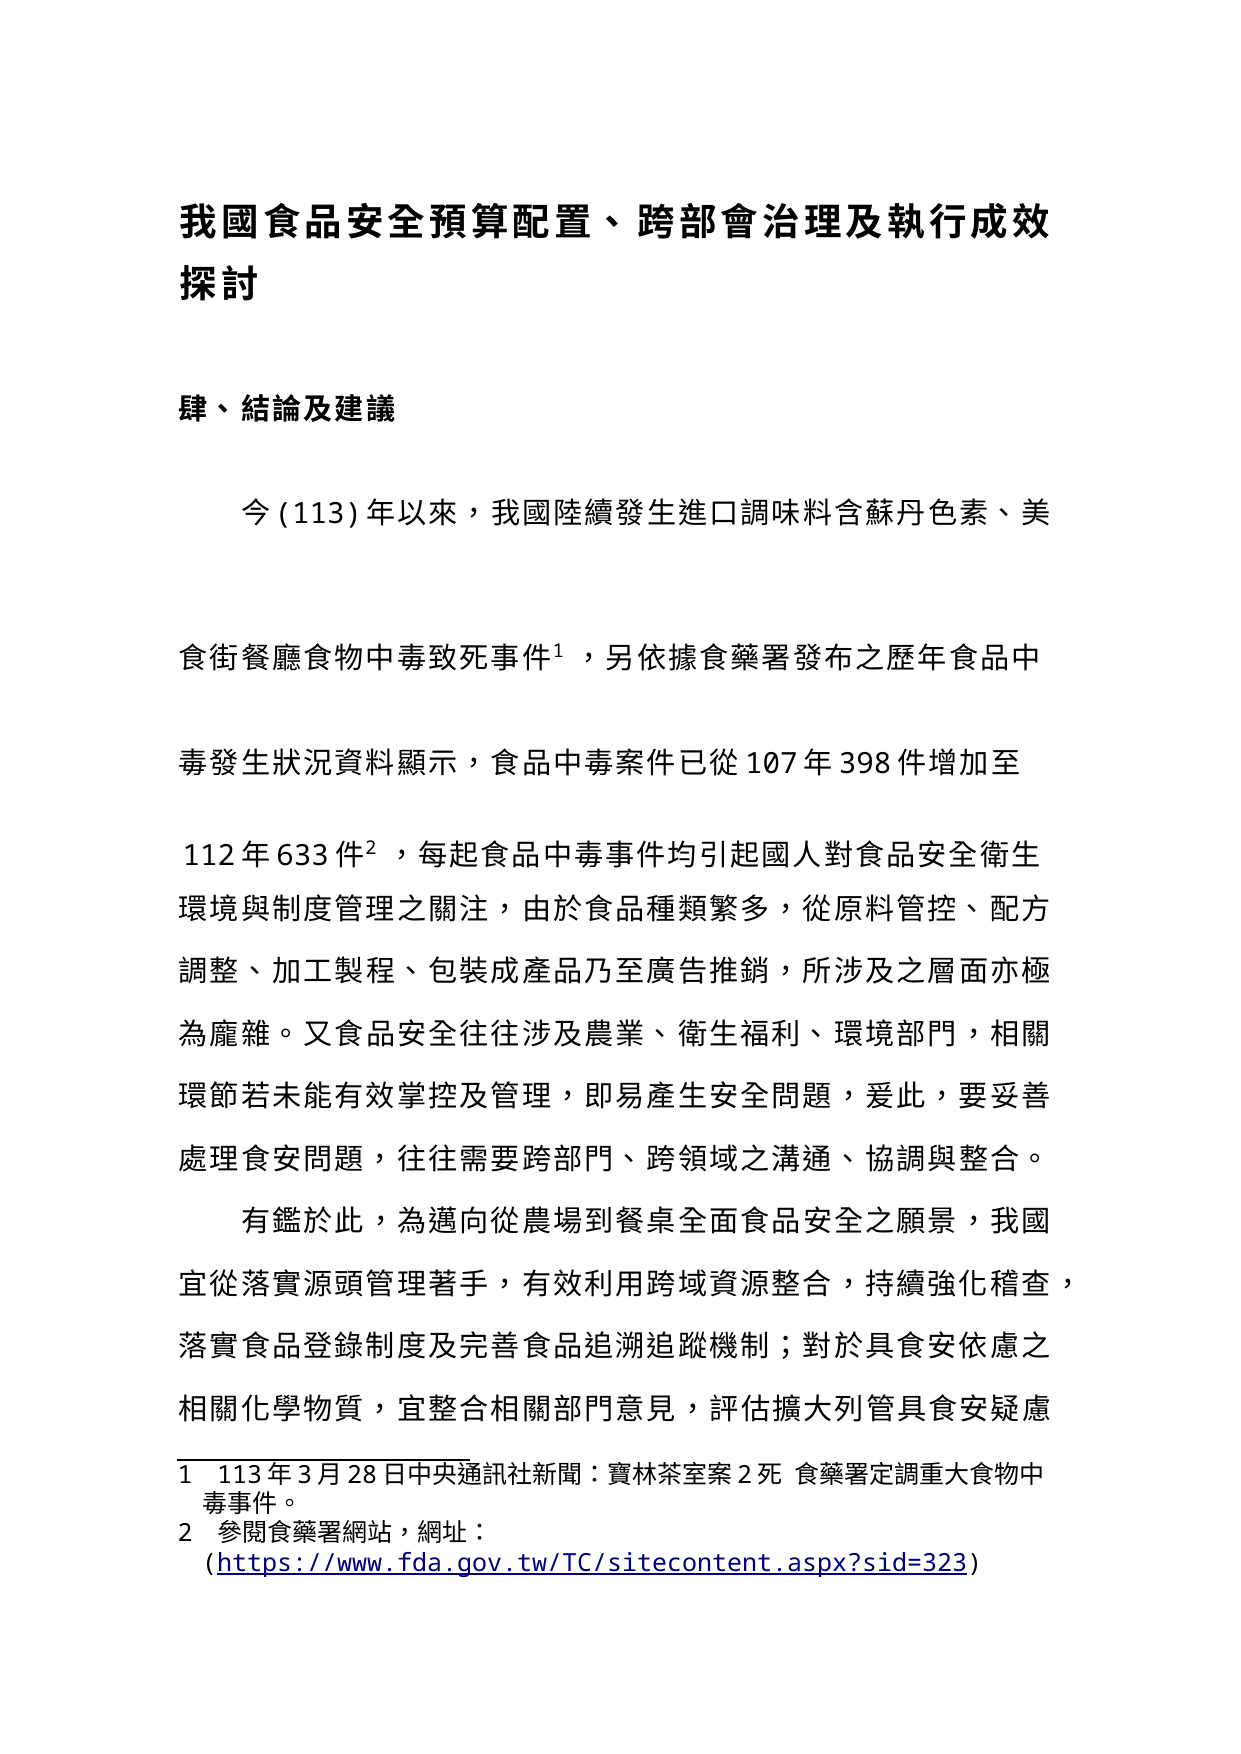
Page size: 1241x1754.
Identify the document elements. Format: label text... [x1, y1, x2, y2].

text 我國食品安全預算配置、跨部會治理及執行成效探討 [172, 177, 1059, 302]
text 113年3月28日中央通訊社新聞：寶林茶室案2死 食藥署定調重大食物中毒事件。 [177, 1460, 1063, 1518]
text 參閱食藥署網站，網址：(https://www.fda.gov.tw/TC/sitecontent.aspx?sid=323) [177, 1518, 1063, 1577]
text 有鑑於此，為邁向從農場到餐桌全面食品安全之願景，我國宜從落實源頭管理著手，有效利用跨域資源整合，持續強化稽查，落實食品登錄制度及完善食品追溯追蹤機制；對於具食安依慮之相關化學物質，宜整合相關部門意見，評估擴大列管具食安疑慮化學物質、納入關注化學物質或全面列管廣泛用於食品包材化學物質之合宜性及時程，俾有利相關查核、檢驗、追蹤機制；對於杜絕進口問題食品，邊境查驗宜落實風險管理原則，依食品類別、來源及產品風險等因子提升輸入食品管制查驗強度並完善應變管理措施。此外，為遏阻不實食品廣告，保障民眾消費權益，並化解疑慮及促進政策推動，亦應致力於持續督導地方政府衛生機關提高食品不實廣告裁處強度，並深入瞭解近年食安專線使用頻率下降主因，暢通溝通管道，有助於減緩民眾對政府不信任之食安風險，確保國內消費者「食」的安心與安全。 [177, 1177, 1063, 1427]
text 今(113)年以來，我國陸續發生進口調味料含蘇丹色素、美食街餐廳食物中毒致死事件，另依據食藥署發布之歷年食品中毒發生狀況資料顯示，食品中毒案件已從107年398件增加至112年633件，每起食品中毒事件均引起國人對食品安全衛生環境與制度管理之關注，由於食品種類繁多，從原料管控、配方調整、加工製程、包裝成產品乃至廣告推銷，所涉及之層面亦極為龐雜。又食品安全往往涉及農業、衛生福利、環境部門，相關環節若未能有效掌控及管理，即易產生安全問題，爰此，要妥善處理食安問題，往往需要跨部門、跨領域之溝通、協調與整合。 [177, 427, 1063, 1177]
text 肆、結論及建議 [177, 365, 1063, 427]
